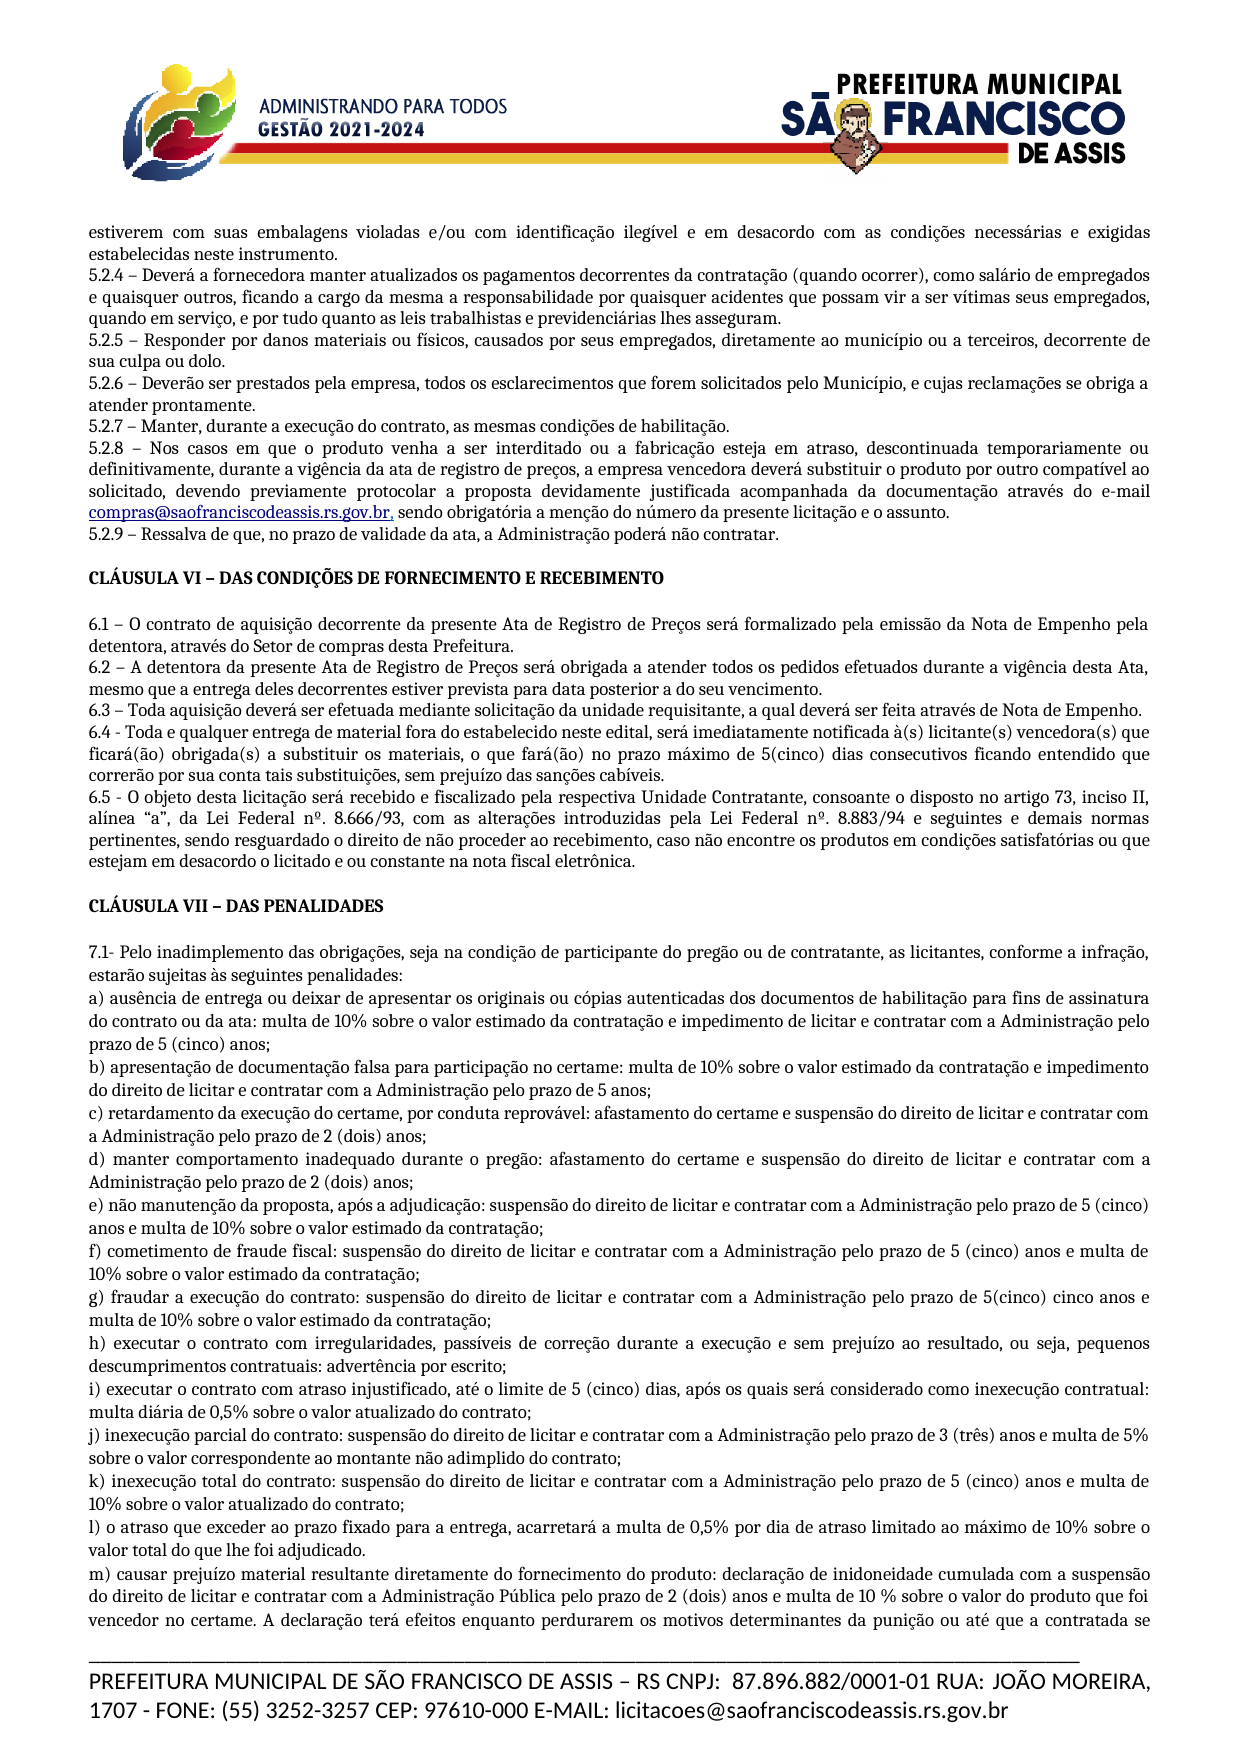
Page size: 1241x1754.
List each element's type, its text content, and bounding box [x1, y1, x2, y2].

text h) executar o contrato com irregularidades, passíveis de correção durante a execução e sem prejuízo ao resultado, ou seja, pequenos descumprimentos contratuais: advertência por escrito; [89, 1333, 1152, 1377]
text d) manter comportamento inadequado durante o pregão: afastamento do certame e suspensão do direito de licitar e contratar com a Administração pelo prazo de 2 (dois) anos; [89, 1149, 1152, 1193]
text 5.2.7 – Manter, durante a execução do contrato, as mesmas condições de habilitação. [89, 416, 1152, 437]
text 6.1 – O contrato de aquisição decorrente da presente Ata de Registro de Preços será formalizado pela emissão da Nota de Empenho pela detentora, através do Setor de compras desta Prefeitura. [89, 614, 1152, 657]
text 6.3 – Toda aquisição deverá ser efetuada mediante solicitação da unidade requisitante, a qual deverá ser feita através de Nota de Empenho. [89, 700, 1152, 721]
text 6.5 - O objeto desta licitação será recebido e fiscalizado pela respectiva Unidade Contratante, consoante o disposto no artigo 73, inciso II, alínea “a”, da Lei Federal nº. 8.666/93, com as alterações introduzidas pela Lei Federal nº. 8.883/94 e seguintes e demais normas pertinentes, sendo resguardado o direito de não proceder ao recebimento, caso não encontre os produtos em condições satisfatórias ou que estejam em desacordo o licitado e ou constante na nota fiscal eletrônica. [89, 786, 1152, 872]
text j) inexecução parcial do contrato: suspensão do direito de licitar e contratar com a Administração pelo prazo de 3 (três) anos e multa de 5% sobre o valor correspondente ao montante não adimplido do contrato; [89, 1425, 1152, 1469]
text k) inexecução total do contrato: suspensão do direito de licitar e contratar com a Administração pelo prazo de 5 (cinco) anos e multa de 10% sobre o valor atualizado do contrato; [89, 1471, 1152, 1516]
text 5.2.4 – Deverá a fornecedora manter atualizados os pagamentos decorrentes da contratação (quando ocorrer), como salário de empregados e quaisquer outros, ficando a cargo da mesma a responsabilidade por quaisquer acidentes que possam vir a ser vítimas seus empregados, quando em serviço, e por tudo quanto as leis trabalhistas e previdenciárias lhes asseguram. [89, 265, 1152, 329]
text f) cometimento de fraude fiscal: suspensão do direito de licitar e contratar com a Administração pelo prazo de 5 (cinco) anos e multa de 10% sobre o valor estimado da contratação; [89, 1241, 1152, 1285]
text 7.1- Pelo inadimplemento das obrigações, seja na condição de participante do pregão ou de contratante, as licitantes, conforme a infração, estarão sujeitas às seguintes penalidades: [89, 941, 1152, 986]
text 5.2.9 – Ressalva de que, no prazo de validade da ata, a Administração poderá não contratar. [89, 523, 1152, 545]
text c) retardamento da execução do certame, por conduta reprovável: afastamento do certame e suspensão do direito de licitar e contratar com a Administração pelo prazo de 2 (dois) anos; [89, 1103, 1152, 1147]
text estiverem com suas embalagens violadas e/ou com identificação ilegível e em desacordo com as condições necessárias e exigidas estabelecidas neste instrumento. [89, 222, 1152, 265]
text l) o atraso que exceder ao prazo fixado para a entrega, acarretará a multa de 0,5% por dia de atraso limitado ao máximo de 10% sobre o valor total do que lhe foi adjudicado. [89, 1517, 1152, 1562]
text 5.2.5 – Responder por danos materiais ou físicos, causados por seus empregados, diretamente ao município ou a terceiros, decorrente de sua culpa ou dolo. [89, 329, 1152, 372]
text CLÁUSULA VII – DAS PENALIDADES [89, 895, 1152, 917]
text CLÁUSULA VI – DAS CONDIÇÕES DE FORNECIMENTO E RECEBIMENTO [89, 568, 1152, 589]
text e) não manutenção da proposta, após a adjudicação: suspensão do direito de licitar e contratar com a Administração pelo prazo de 5 (cinco) anos e multa de 10% sobre o valor estimado da contratação; [89, 1195, 1152, 1239]
text a) ausência de entrega ou deixar de apresentar os originais ou cópias autenticadas dos documentos de habilitação para fins de assinatura do contrato ou da ata: multa de 10% sobre o valor estimado da contratação e impedimento de licitar e contratar com a Administração pelo prazo de 5 (cinco) anos; [89, 987, 1152, 1055]
text m) causar prejuízo material resultante diretamente do fornecimento do produto: declaração de inidoneidade cumulada com a suspensão do direito de licitar e contratar com a Administração Pública pelo prazo de 2 (dois) anos e multa de 10 % sobre o valor do produto que foi vencedor no certame. A declaração terá efeitos enquanto perdurarem os motivos determinantes da punição ou até que a contratada se [89, 1563, 1152, 1631]
text i) executar o contrato com atraso injustificado, até o limite de 5 (cinco) dias, após os quais será considerado como inexecução contratual: multa diária de 0,5% sobre o valor atualizado do contrato; [89, 1379, 1152, 1423]
text 6.2 – A detentora da presente Ata de Registro de Preços será obrigada a atender todos os pedidos efetuados durante a vigência desta Ata, mesmo que a entrega deles decorrentes estiver prevista para data posterior a do seu vencimento. [89, 657, 1152, 700]
text 5.2.8 – Nos casos em que o produto venha a ser interditado ou a fabricação esteja em atraso, descontinuada temporariamente ou definitivamente, durante a vigência da ata de registro de preços, a empresa vencedora deverá substituir o produto por outro compatível ao solicitado, devendo previamente protocolar a proposta devidamente justificada acompanhada da documentação através do e-mail compras@saofranciscodeassis.rs.gov.br, sendo obrigatória a menção do número da presente licitação e o assunto. [89, 437, 1152, 523]
text 5.2.6 – Deverão ser prestados pela empresa, todos os esclarecimentos que forem solicitados pelo Município, e cujas reclamações se obriga a atender prontamente. [89, 372, 1152, 416]
text 6.4 - Toda e qualquer entrega de material fora do estabelecido neste edital, será imediatamente notificada à(s) licitante(s) vencedora(s) que ficará(ão) obrigada(s) a substituir os materiais, o que fará(ão) no prazo máximo de 5(cinco) dias consecutivos ficando entendido que correrão por sua conta tais substituições, sem prejuízo das sanções cabíveis. [89, 721, 1152, 786]
text g) fraudar a execução do contrato: suspensão do direito de licitar e contratar com a Administração pelo prazo de 5(cinco) cinco anos e multa de 10% sobre o valor estimado da contratação; [89, 1287, 1152, 1331]
text b) apresentação de documentação falsa para participação no certame: multa de 10% sobre o valor estimado da contratação e impedimento do direito de licitar e contratar com a Administração pelo prazo de 5 anos; [89, 1057, 1152, 1101]
